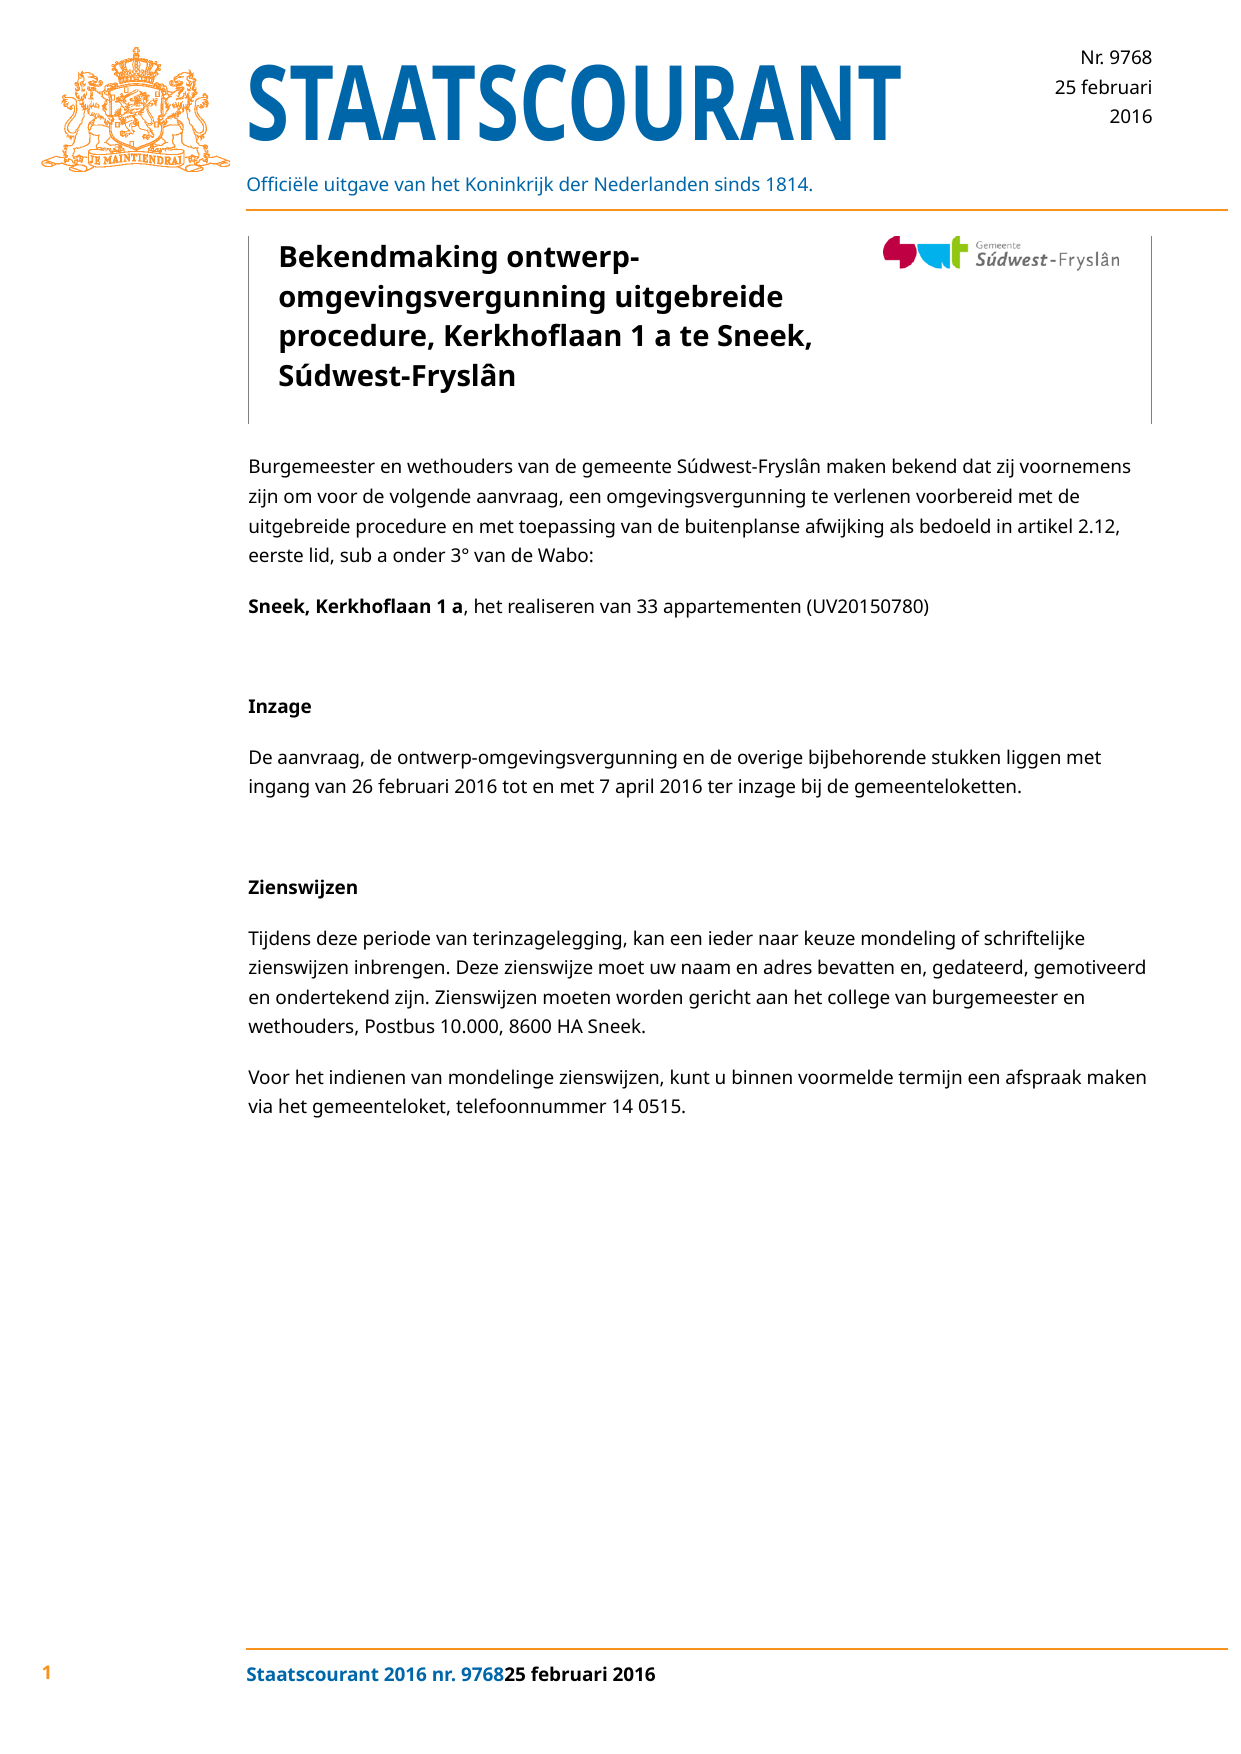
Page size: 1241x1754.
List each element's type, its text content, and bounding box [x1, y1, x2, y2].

picture [882, 236, 1119, 272]
picture [41, 47, 231, 172]
table_header Bekendmaking ontwerp-omgevingsvergunning uitgebreide procedure, Kerkhoflaan 1 a te Sneek, Súdwest-Fryslân [249, 236, 850, 424]
text Tijdens deze periode van terinzagelegging, kan een ieder naar keuze mondeling of schriftelijke zienswijzen inbrengen. Deze zienswijze moet uw naam en adres bevatten en, gedateerd, gemotiveerd en ondertekend zijn. Zienswijzen moeten worden gericht aan het college van burgemeester en wethouders, Postbus 10.000, 8600 HA Sneek. [248, 925, 1152, 1039]
text Voor het indienen van mondelinge zienswijzen, kunt u binnen voormelde termijn een afspraak maken via het gemeenteloket, telefoonnummer 14 0515. [248, 1064, 1152, 1119]
table_header [850, 236, 1151, 424]
text Inzage [248, 694, 1152, 719]
text Zienswijzen [248, 874, 1152, 900]
text Sneek, Kerkhoflaan 1 a, het realiseren van 33 appartementen (UV20150780) [248, 593, 1152, 618]
text Burgemeester en wethouders van de gemeente Súdwest-Fryslân maken bekend dat zij voornemens zijn om voor de volgende aanvraag, een omgevingsvergunning te verlenen voorbereid met de uitgebreide procedure en met toepassing van de buitenplanse afwijking als bedoeld in artikel 2.12, eerste lid, sub a onder 3° van de Wabo: [248, 454, 1152, 568]
text De aanvraag, de ontwerp-omgevingsvergunning en de overige bijbehorende stukken liggen met ingang van 26 februari 2016 tot en met 7 april 2016 ter inzage bij de gemeenteloketten. [248, 744, 1152, 799]
